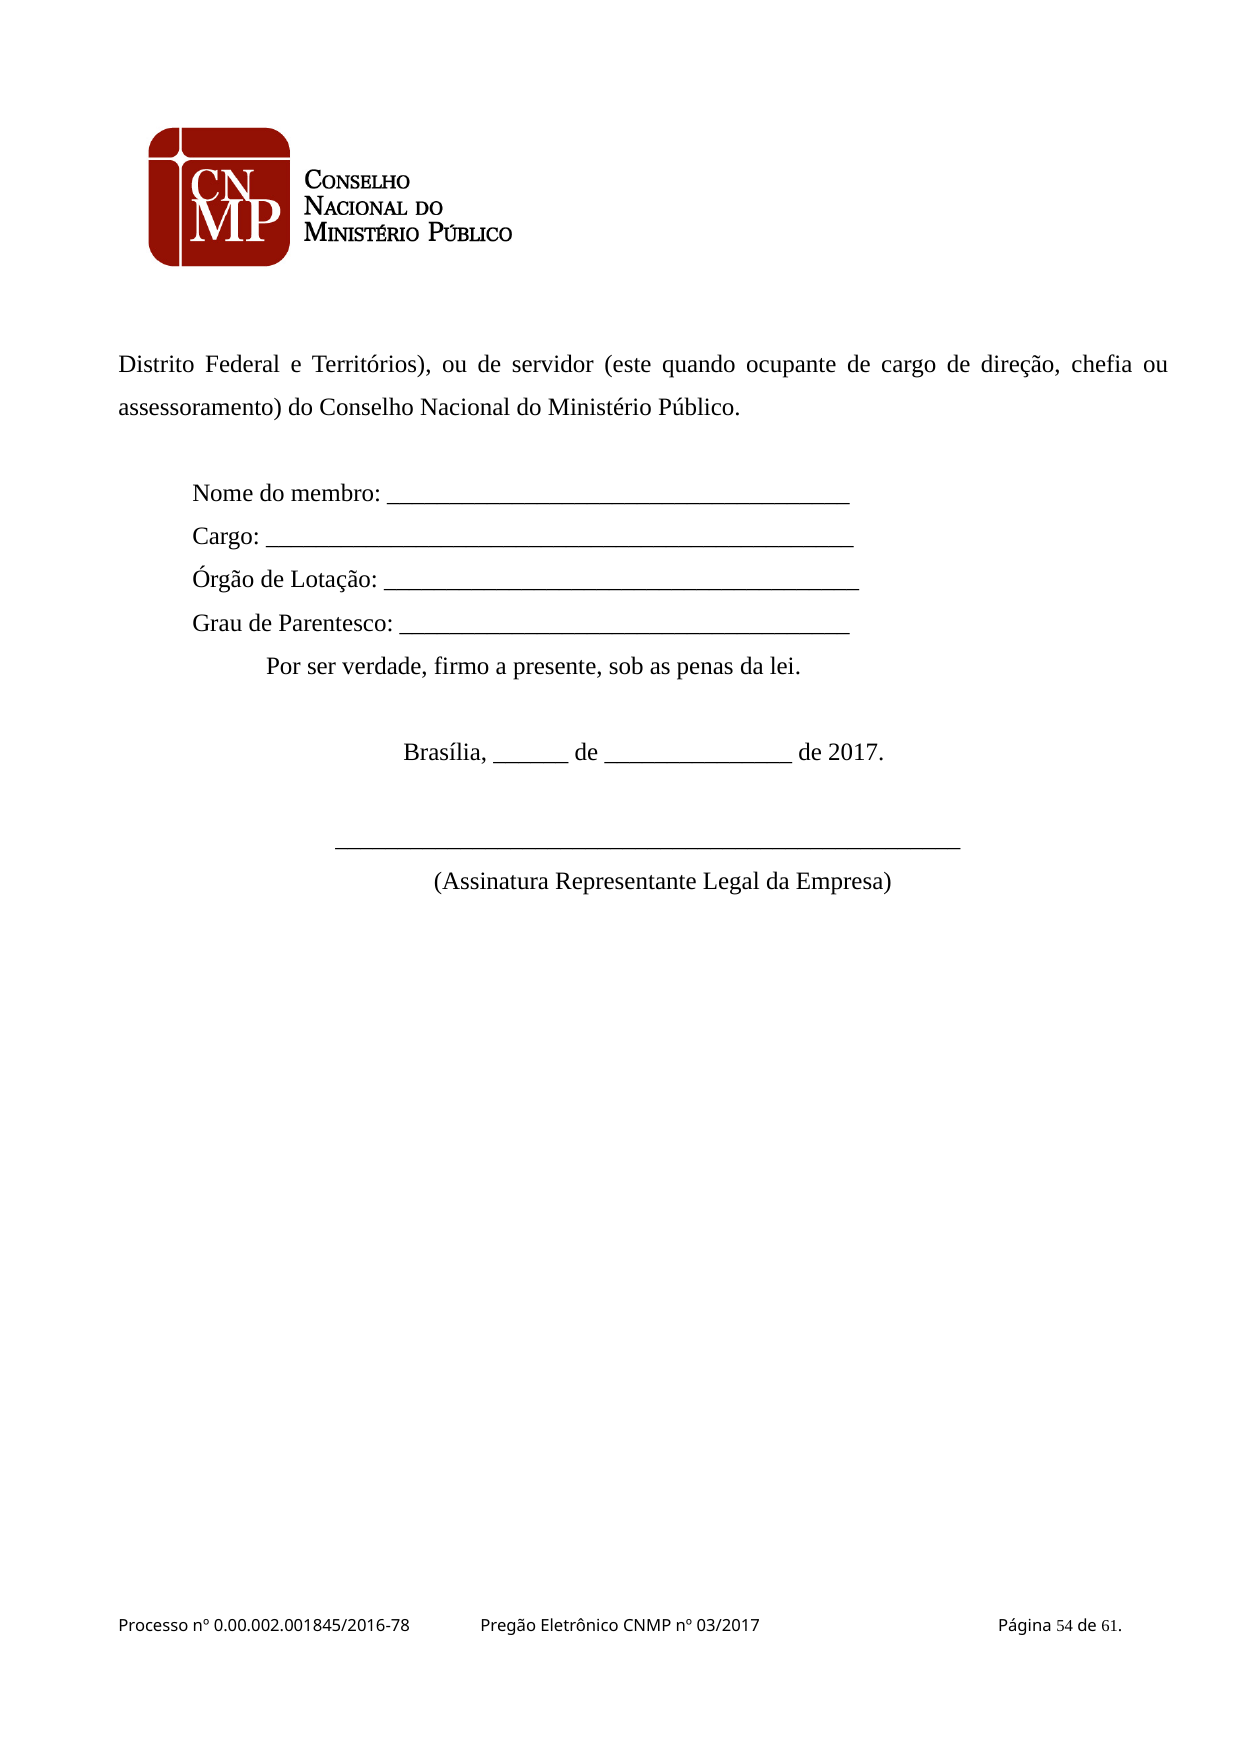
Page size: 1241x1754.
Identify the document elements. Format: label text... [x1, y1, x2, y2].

text __________________________________________________ [118, 823, 1171, 852]
picture [124, 105, 528, 288]
text Cargo: _______________________________________________ [118, 521, 1169, 550]
text Por ser verdade, firmo a presente, sob as penas da lei. [118, 651, 1169, 679]
text Brasília, ______ de _______________ de 2017. [118, 737, 1169, 766]
text Nome do membro: _____________________________________ [118, 478, 1169, 507]
text Grau de Parentesco: ____________________________________ [118, 608, 1169, 636]
text Distrito Federal e Territórios), ou de servidor (este quando ocupante de cargo de direção, chefia ou assessoramento) do Conselho Nacional do Ministério Público. [118, 349, 1169, 421]
text (Assinatura Representante Legal da Empresa) [156, 866, 1169, 895]
text Órgão de Lotação: ______________________________________ [118, 564, 1169, 593]
